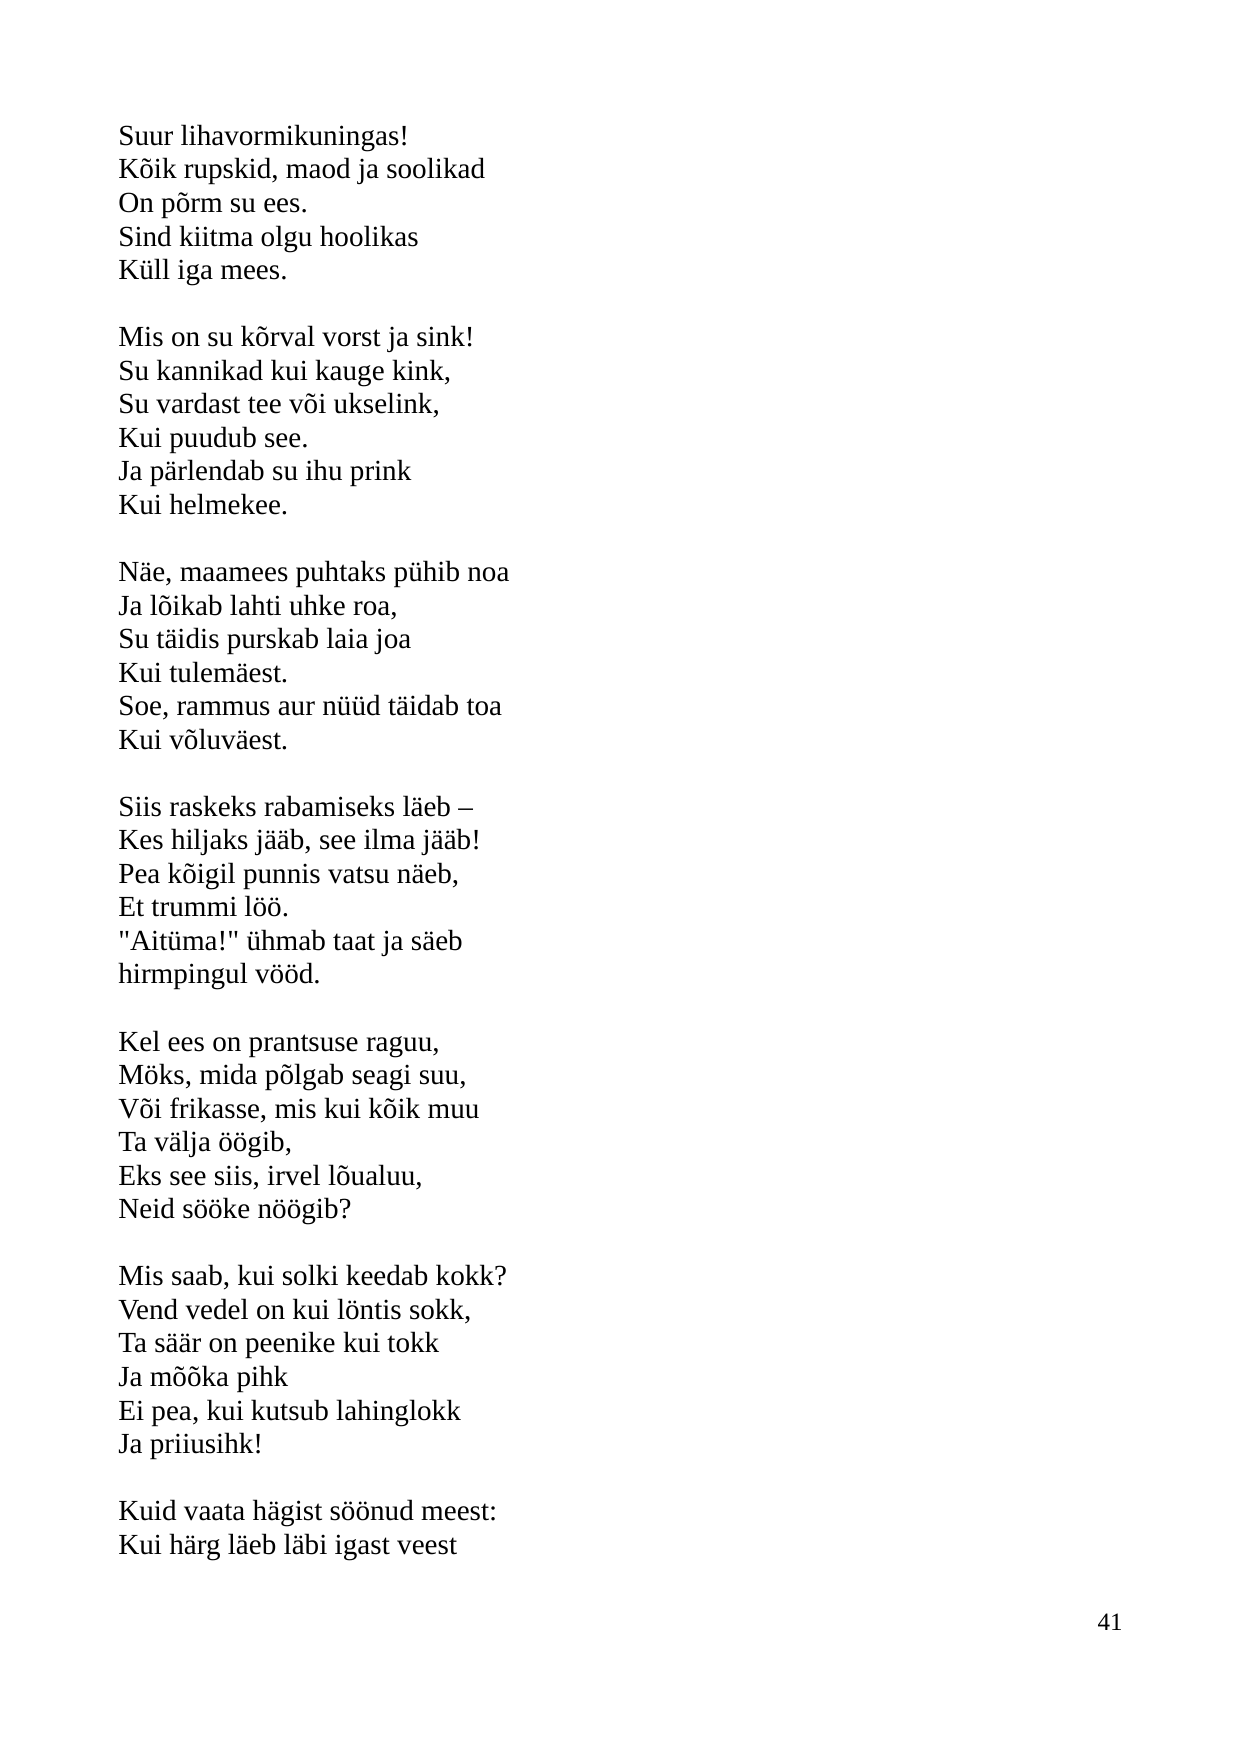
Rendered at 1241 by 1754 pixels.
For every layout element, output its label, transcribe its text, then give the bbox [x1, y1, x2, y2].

text Küll iga mees. [118, 252, 1122, 286]
text Sind kiitma olgu hoolikas [118, 219, 1122, 252]
text Ei pea, kui kutsub lahinglokk [118, 1393, 1122, 1426]
text Vend vedel on kui löntis sokk, [118, 1292, 1122, 1326]
text Siis raskeks rabamiseks läeb – [118, 789, 1122, 822]
text Ja priiusihk! [118, 1426, 1122, 1460]
text Ja mõõka pihk [118, 1359, 1122, 1393]
text Soe, rammus aur nüüd täidab toa [118, 688, 1122, 722]
text Möks, mida põlgab seagi suu, [118, 1057, 1122, 1091]
text Su vardast tee või ukselink, [118, 386, 1122, 420]
text Kui helmekee. [118, 487, 1122, 521]
text Kel ees on prantsuse raguu, [118, 1024, 1122, 1057]
text Mis saab, kui solki keedab kokk? [118, 1258, 1122, 1292]
text Neid sööke nöögib? [118, 1191, 1122, 1225]
text Pea kõigil punnis vatsu näeb, [118, 856, 1122, 889]
text Näe, maamees puhtaks pühib noa [118, 554, 1122, 588]
text Et trummi löö. [118, 889, 1122, 923]
text "Aitüma!" ühmab taat ja säeb [118, 923, 1122, 957]
text hirmpingul vööd. [118, 957, 1122, 990]
text Su kannikad kui kauge kink, [118, 353, 1122, 386]
text Kõik rupskid, maod ja soolikad [118, 152, 1122, 185]
text Su täidis purskab laia joa [118, 621, 1122, 655]
text Kui härg läeb läbi igast veest [118, 1527, 1122, 1560]
text Ta välja öögib, [118, 1124, 1122, 1158]
text Eks see siis, irvel lõualuu, [118, 1158, 1122, 1191]
text Kui tulemäest. [118, 655, 1122, 688]
text Kui puudub see. [118, 420, 1122, 453]
text Ta säär on peenike kui tokk [118, 1326, 1122, 1359]
text Kuid vaata hägist söönud meest: [118, 1493, 1122, 1527]
text Kui võluväest. [118, 722, 1122, 755]
text Või frikasse, mis kui kõik muu [118, 1091, 1122, 1124]
text Ja lõikab lahti uhke roa, [118, 588, 1122, 621]
text Mis on su kõrval vorst ja sink! [118, 319, 1122, 353]
text On põrm su ees. [118, 185, 1122, 219]
text Kes hiljaks jääb, see ilma jääb! [118, 822, 1122, 856]
text Suur lihavormikuningas! [118, 118, 1122, 152]
text Ja pärlendab su ihu prink [118, 453, 1122, 487]
